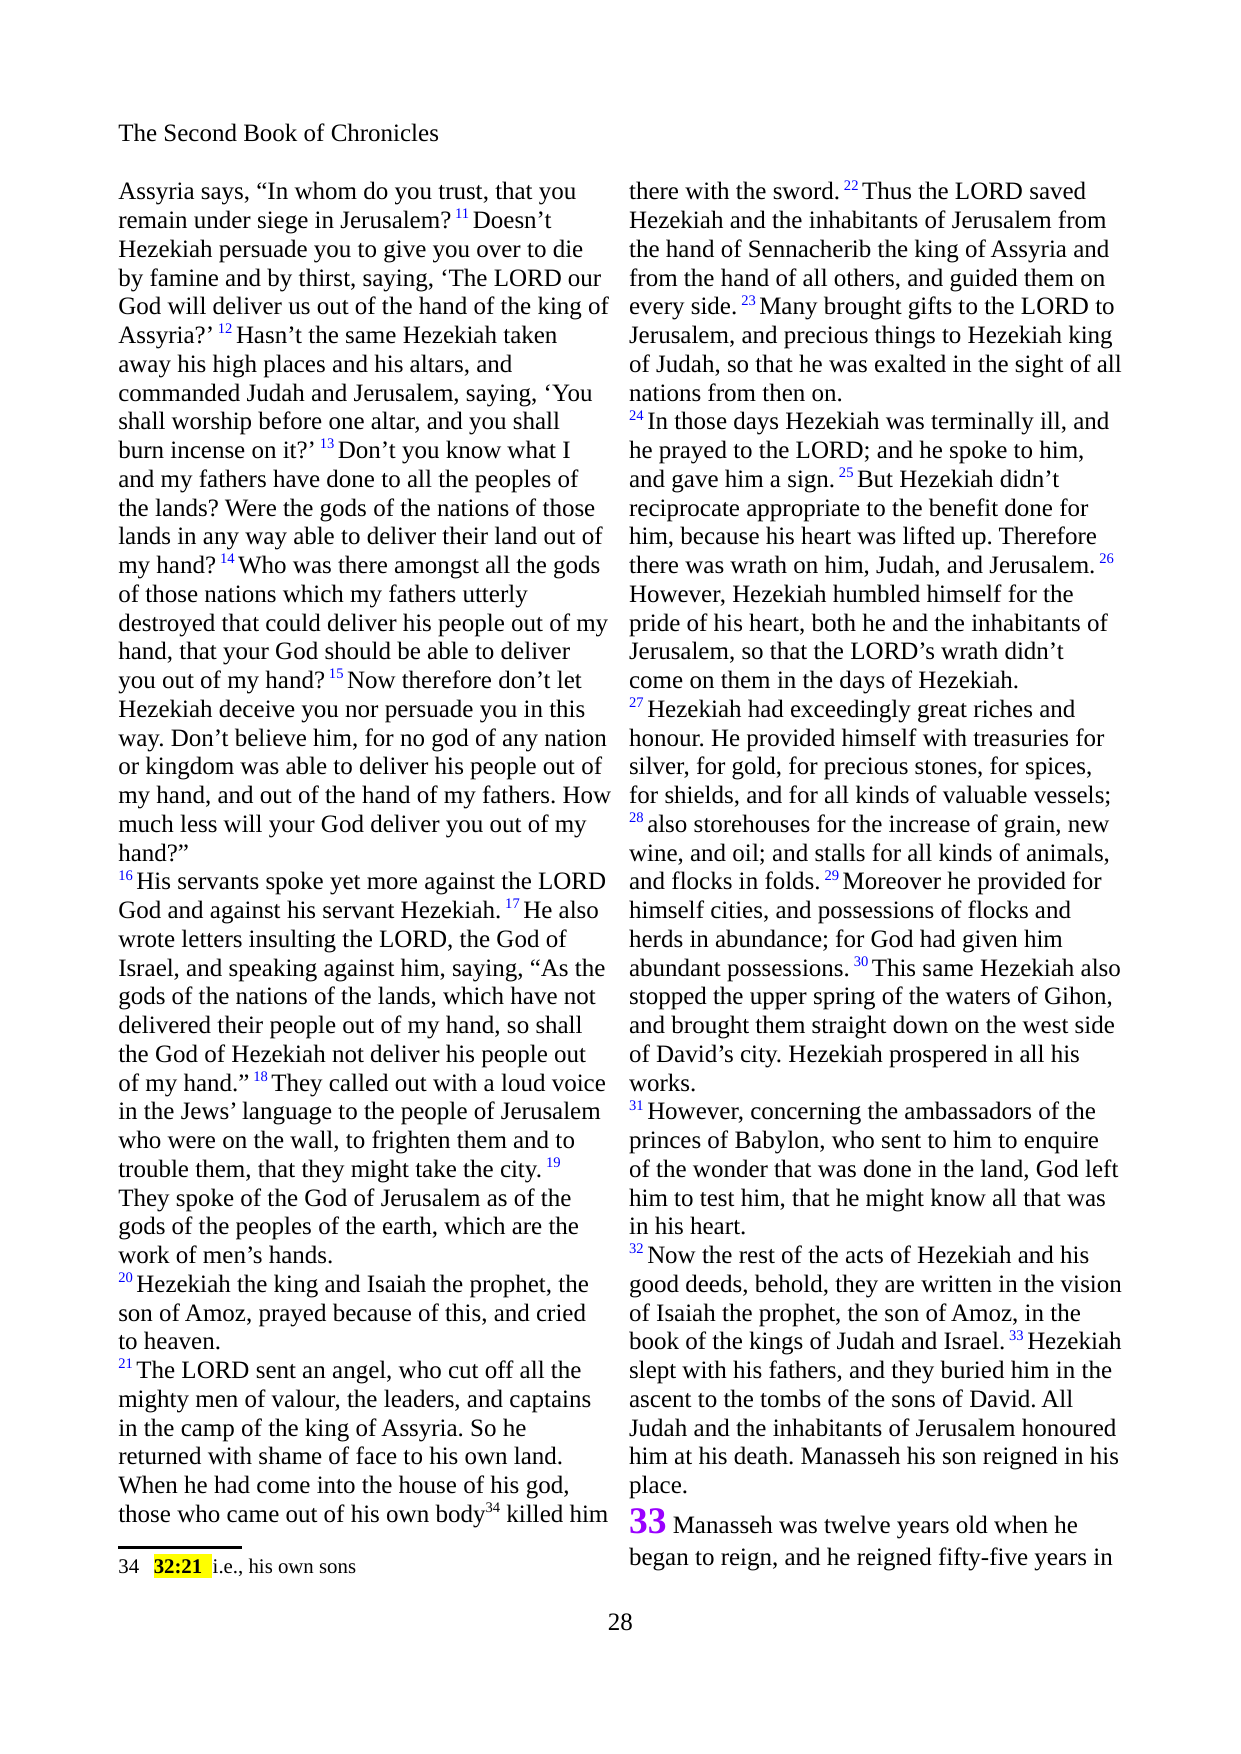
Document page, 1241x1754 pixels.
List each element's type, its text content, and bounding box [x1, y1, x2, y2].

text 24 In those days Hezekiah was terminally ill, and he prayed to the LORD; and he spoke to him, and gave him a sign. 25 But Hezekiah didn’t reciprocate appropriate to the benefit done for him, because his heart was lifted up. Therefore there was wrath on him, Judah, and Jerusalem. 26 However, Hezekiah humbled himself for the pride of his heart, both he and the inhabitants of Jerusalem, so that the LORD’s wrath didn’t come on them in the days of Hezekiah. [629, 406, 1122, 694]
text 33 Manasseh was twelve years old when he began to reign, and he reigned fifty-five years in [629, 1499, 1122, 1571]
text 32:21 i.e., his own sons [118, 1553, 611, 1578]
text 16 His servants spoke yet more against the LORD God and against his servant Hezekiah. 17 He also wrote letters insulting the LORD, the God of Israel, and speaking against him, saying, “As the gods of the nations of the lands, which have not delivered their people out of my hand, so shall the God of Hezekiah not deliver his people out of my hand.” 18 They called out with a loud voice in the Jews’ language to the people of Jerusalem who were on the wall, to frighten them and to trouble them, that they might take the city. 19 They spoke of the God of Jerusalem as of the gods of the peoples of the earth, which are the work of men’s hands. [118, 866, 611, 1269]
text 27 Hezekiah had exceedingly great riches and honour. He provided himself with treasuries for silver, for gold, for precious stones, for spices, for shields, and for all kinds of valuable vessels; 28 also storehouses for the increase of grain, new wine, and oil; and stalls for all kinds of animals, and flocks in folds. 29 Moreover he provided for himself cities, and possessions of flocks and herds in abundance; for God had given him abundant possessions. 30 This same Hezekiah also stopped the upper spring of the waters of Gihon, and brought them straight down on the west side of David’s city. Hezekiah prospered in all his works. [629, 694, 1122, 1096]
text 21 The LORD sent an angel, who cut off all the mighty men of valour, the leaders, and captains in the camp of the king of Assyria. So he returned with shame of face to his own land. When he had come into the house of his god, those who came out of his own body killed him there with the sword. 22 Thus the LORD saved Hezekiah and the inhabitants of Jerusalem from the hand of Sennacherib the king of Assyria and from the hand of all others, and guided them on every side. 23 Many brought gifts to the LORD to Jerusalem, and precious things to Hezekiah king of Judah, so that he was exalted in the sight of all nations from then on. [118, 1355, 611, 1528]
text 20 Hezekiah the king and Isaiah the prophet, the son of Amoz, prayed because of this, and cried to heaven. [118, 1269, 611, 1355]
text 31 However, concerning the ambassadors of the princes of Babylon, who sent to him to enquire of the wonder that was done in the land, God left him to test him, that he might know all that was in his heart. [629, 1096, 1122, 1240]
text Assyria says, “In whom do you trust, that you remain under siege in Jerusalem? 11 Doesn’t Hezekiah persuade you to give you over to die by famine and by thirst, saying, ‘The LORD our God will deliver us out of the hand of the king of Assyria?’ 12 Hasn’t the same Hezekiah taken away his high places and his altars, and commanded Judah and Jerusalem, saying, ‘You shall worship before one altar, and you shall burn incense on it?’ 13 Don’t you know what I and my fathers have done to all the peoples of the lands? Were the gods of the nations of those lands in any way able to deliver their land out of my hand? 14 Who was there amongst all the gods of those nations which my fathers utterly destroyed that could deliver his people out of my hand, that your God should be able to deliver you out of my hand? 15 Now therefore don’t let Hezekiah deceive you nor persuade you in this way. Don’t believe him, for no god of any nation or kingdom was able to deliver his people out of my hand, and out of the hand of my fathers. How much less will your God deliver you out of my hand?” [118, 176, 611, 866]
text 21 The LORD sent an angel, who cut off all the mighty men of valour, the leaders, and captains in the camp of the king of Assyria. So he returned with shame of face to his own land. When he had come into the house of his god, those who came out of his own body killed him there with the sword. 22 Thus the LORD saved Hezekiah and the inhabitants of Jerusalem from the hand of Sennacherib the king of Assyria and from the hand of all others, and guided them on every side. 23 Many brought gifts to the LORD to Jerusalem, and precious things to Hezekiah king of Judah, so that he was exalted in the sight of all nations from then on. [629, 176, 1122, 406]
text 32 Now the rest of the acts of Hezekiah and his good deeds, behold, they are written in the vision of Isaiah the prophet, the son of Amoz, in the book of the kings of Judah and Israel. 33 Hezekiah slept with his fathers, and they buried him in the ascent to the tombs of the sons of David. All Judah and the inhabitants of Jerusalem honoured him at his death. Manasseh his son reigned in his place. [629, 1240, 1122, 1499]
